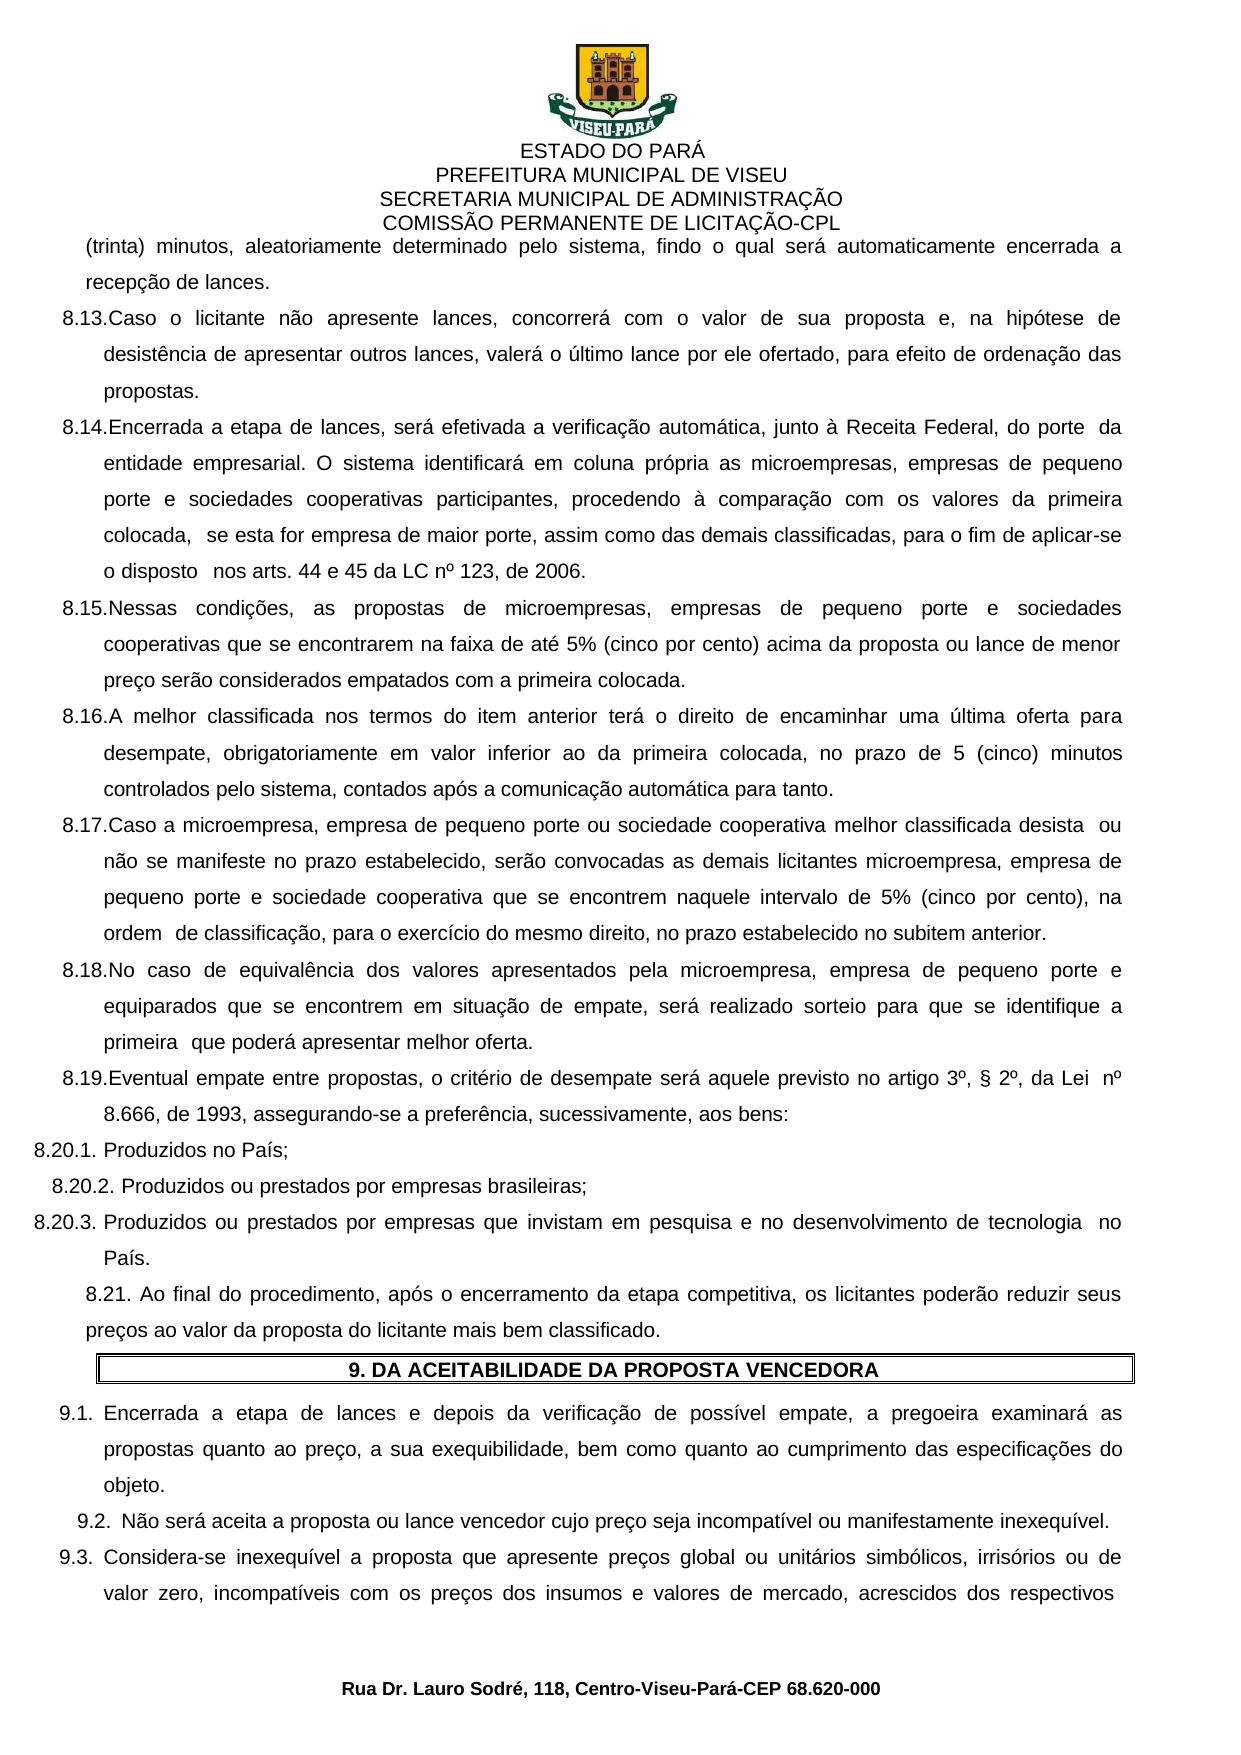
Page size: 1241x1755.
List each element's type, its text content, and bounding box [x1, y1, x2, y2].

list Encerrada a etapa de lances e depois da verificação de possível empate, a pregoeira examinará as propostas quanto ao preço, a sua exequibilidade, bem como quanto ao cumprimento das especificações do objeto. [85, 1400, 1123, 1497]
list Caso o licitante não apresente lances, concorrerá com o valor de sua proposta e, na hipótese de desistência de apresentar outros lances, valerá o último lance por ele ofertado, para efeito de ordenação das propostas. [85, 306, 1122, 402]
list A melhor classificada nos termos do item anterior terá o direito de encaminhar uma última oferta para desempate, obrigatoriamente em valor inferior ao da primeira colocada, no prazo de 5 (cinco) minutos controlados pelo sistema, contados após a comunicação automática para tanto. [85, 704, 1123, 801]
text 9. DA ACEITABILIDADE DA PROPOSTA VENCEDORA [348, 1358, 1132, 1381]
list Nessas condições, as propostas de microempresas, empresas de pequeno porte e sociedades cooperativas que se encontrarem na faixa de até 5% (cinco por cento) acima da proposta ou lance de menor preço serão considerados empatados com a primeira colocada. [85, 596, 1122, 692]
text (trinta) minutos, aleatoriamente determinado pelo sistema, findo o qual será automaticamente encerrada a recepção de lances. [85, 234, 1122, 294]
list No caso de equivalência dos valores apresentados pela microempresa, empresa de pequeno porte e equiparados que se encontrem em situação de empate, será realizado sorteio para que se identifique a primeira que poderá apresentar melhor oferta. [85, 957, 1123, 1054]
list Caso a microempresa, empresa de pequeno porte ou sociedade cooperativa melhor classificada desista ou não se manifeste no prazo estabelecido, serão convocadas as demais licitantes microempresa, empresa de pequeno porte e sociedade cooperativa que se encontrem naquele intervalo de 5% (cinco por cento), na ordem de classificação, para o exercício do mesmo direito, no prazo estabelecido no subitem anterior. [85, 813, 1123, 945]
list Considera-se inexequível a proposta que apresente preços global ou unitários simbólicos, irrisórios ou de valor zero, incompatíveis com os preços dos insumos e valores de mercado, acrescidos dos respectivos [85, 1545, 1122, 1605]
list Não será aceita a proposta ou lance vencedor cujo preço seja incompatível ou manifestamente inexequível. [103, 1509, 1147, 1533]
list Produzidos ou prestados por empresas brasileiras; [103, 1174, 1147, 1198]
list Eventual empate entre propostas, o critério de desempate será aquele previsto no artigo 3º, § 2º, da Lei nº 8.666, de 1993, assegurando-se a preferência, sucessivamente, aos bens: [85, 1066, 1121, 1126]
list Produzidos no País; [85, 1138, 1147, 1162]
text 8.21. Ao final do procedimento, após o encerramento da etapa competitiva, os licitantes poderão reduzir seus preços ao valor da proposta do licitante mais bem classificado. [85, 1282, 1122, 1342]
list Produzidos ou prestados por empresas que invistam em pesquisa e no desenvolvimento de tecnologia no País. [85, 1210, 1122, 1270]
list Encerrada a etapa de lances, será efetivada a verificação automática, junto à Receita Federal, do porte da entidade empresarial. O sistema identificará em coluna própria as microempresas, empresas de pequeno porte e sociedades cooperativas participantes, procedendo à comparação com os valores da primeira colocada, se esta for empresa de maior porte, assim como das demais classificadas, para o fim de aplicar-se o disposto nos arts. 44 e 45 da LC nº 123, de 2006. [85, 415, 1123, 583]
